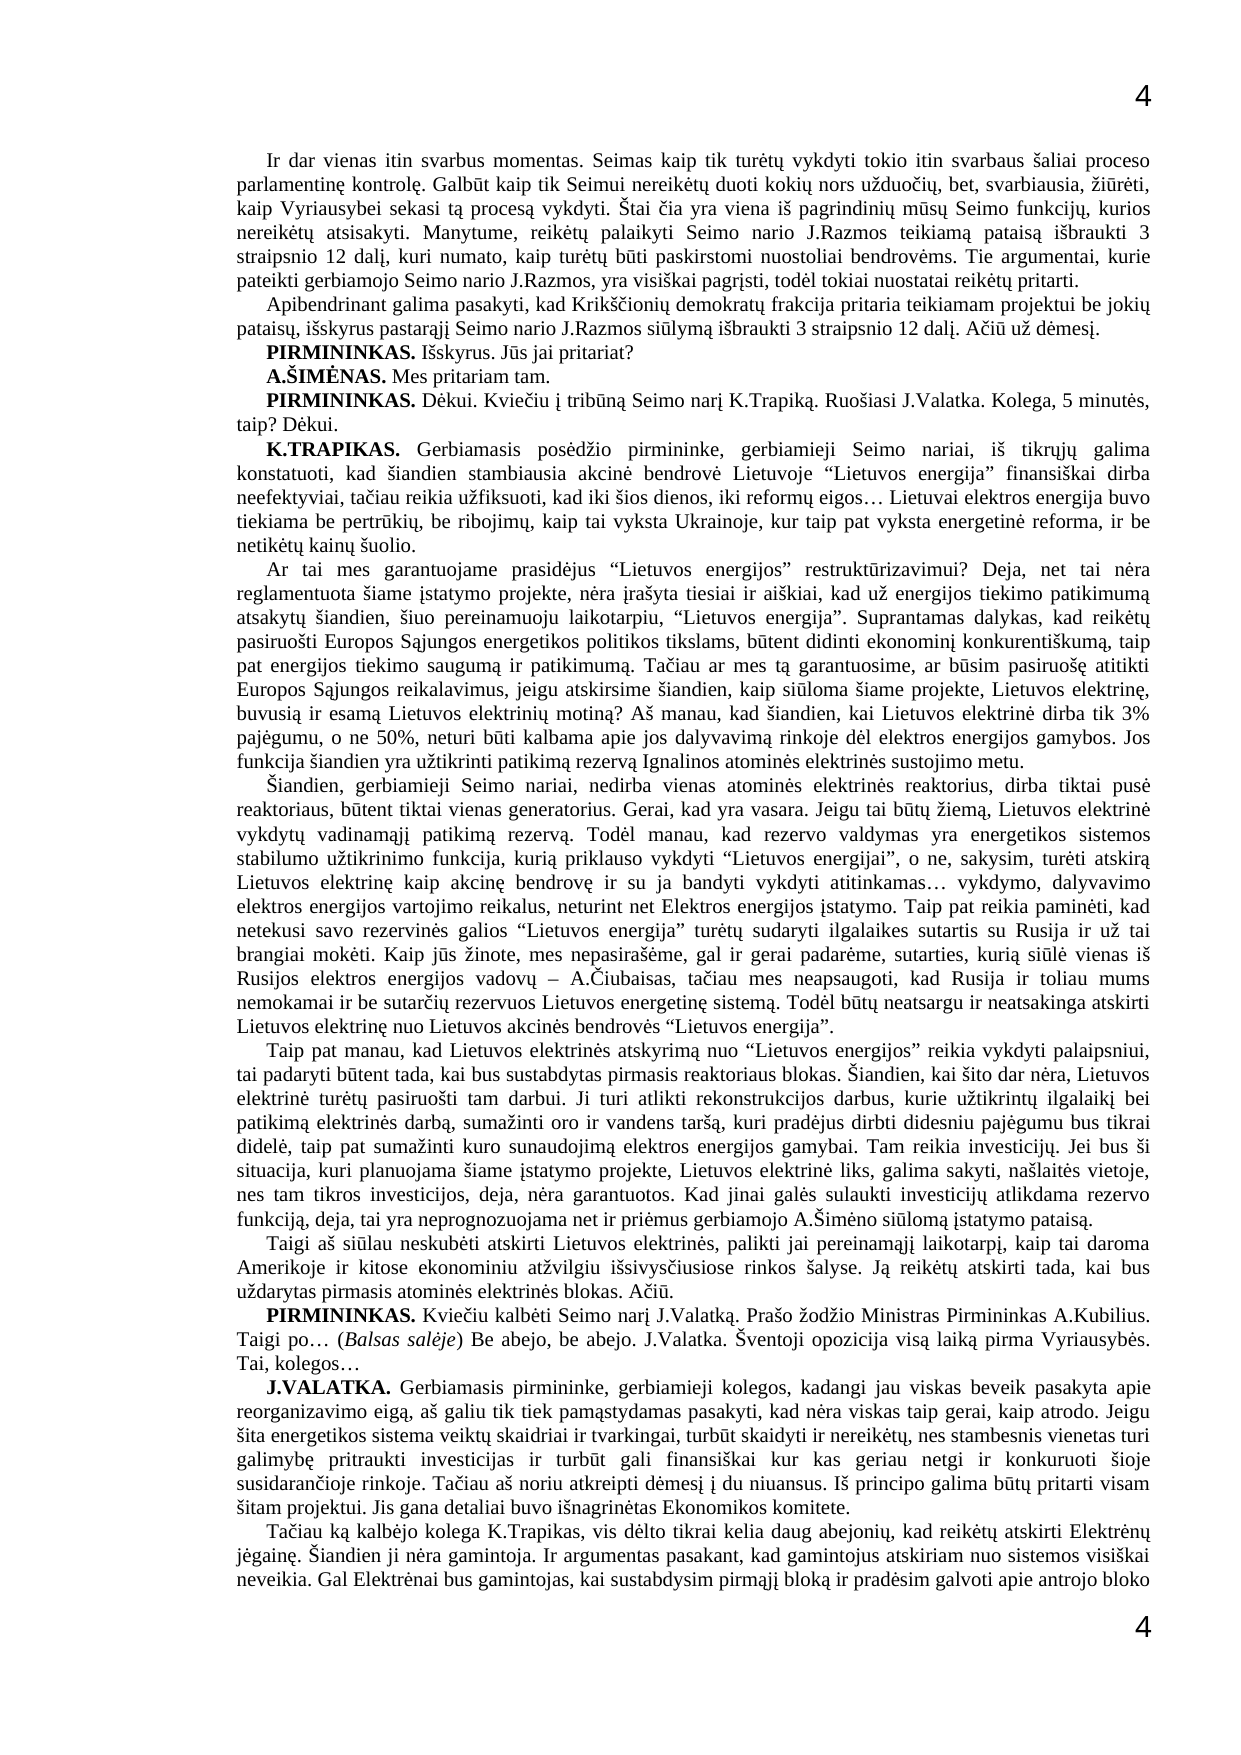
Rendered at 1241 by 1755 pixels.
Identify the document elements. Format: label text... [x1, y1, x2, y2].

text J.VALATKA. Gerbiamasis pirmininke, gerbiamieji kolegos, kadangi jau viskas beveik pasakyta apie reorganizavimo eigą, aš galiu tik tiek pamąstydamas pasakyti, kad nėra viskas taip gerai, kaip atrodo. Jeigu šita energetikos sistema veiktų skaidriai ir tvarkingai, turbūt skaidyti ir nereikėtų, nes stambesnis vienetas turi galimybę pritraukti investicijas ir turbūt gali finansiškai kur kas geriau netgi ir konkuruoti šioje susidarančioje rinkoje. Tačiau aš noriu atkreipti dėmesį į du niuansus. Iš principo galima būtų pritarti visam šitam projektui. Jis gana detaliai buvo išnagrinėtas Ekonomikos komitete. [236, 1375, 1152, 1519]
text Apibendrinant galima pasakyti, kad Krikščionių demokratų frakcija pritaria teikiamam projektui be jokių pataisų, išskyrus pastarąjį Seimo nario J.Razmos siūlymą išbraukti 3 straipsnio 12 dalį. Ačiū už dėmesį. [236, 292, 1152, 340]
text Taip pat manau, kad Lietuvos elektrinės atskyrimą nuo “Lietuvos energijos” reikia vykdyti palaipsniui, tai padaryti būtent tada, kai bus sustabdytas pirmasis reaktoriaus blokas. Šiandien, kai šito dar nėra, Lietuvos elektrinė turėtų pasiruošti tam darbui. Ji turi atlikti rekonstrukcijos darbus, kurie užtikrintų ilgalaikį bei patikimą elektrinės darbą, sumažinti oro ir vandens taršą, kuri pradėjus dirbti didesniu pajėgumu bus tikrai didelė, taip pat sumažinti kuro sunaudojimą elektros energijos gamybai. Tam reikia investicijų. Jei bus ši situacija, kuri planuojama šiame įstatymo projekte, Lietuvos elektrinė liks, galima sakyti, našlaitės vietoje, nes tam tikros investicijos, deja, nėra garantuotos. Kad jinai galės sulaukti investicijų atlikdama rezervo funkciją, deja, tai yra neprognozuojama net ir priėmus gerbiamojo A.Šimėno siūlomą įstatymo pataisą. [236, 1038, 1152, 1231]
text Ir dar vienas itin svarbus momentas. Seimas kaip tik turėtų vykdyti tokio itin svarbaus šaliai proceso parlamentinę kontrolę. Galbūt kaip tik Seimui nereikėtų duoti kokių nors užduočių, bet, svarbiausia, žiūrėti, kaip Vyriausybei sekasi tą procesą vykdyti. Štai čia yra viena iš pagrindinių mūsų Seimo funkcijų, kurios nereikėtų atsisakyti. Manytume, reikėtų palaikyti Seimo nario J.Razmos teikiamą pataisą išbraukti 3 straipsnio 12 dalį, kuri numato, kaip turėtų būti paskirstomi nuostoliai bendrovėms. Tie argumentai, kurie pateikti gerbiamojo Seimo nario J.Razmos, yra visiškai pagrįsti, todėl tokiai nuostatai reikėtų pritarti. [236, 148, 1152, 292]
text PIRMININKAS. Dėkui. Kviečiu į tribūną Seimo narį K.Trapiką. Ruošiasi J.Valatka. Kolega, 5 minutės, taip? Dėkui. [236, 388, 1152, 436]
text Šiandien, gerbiamieji Seimo nariai, nedirba vienas atominės elektrinės reaktorius, dirba tiktai pusė reaktoriaus, būtent tiktai vienas generatorius. Gerai, kad yra vasara. Jeigu tai būtų žiemą, Lietuvos elektrinė vykdytų vadinamąjį patikimą rezervą. Todėl manau, kad rezervo valdymas yra energetikos sistemos stabilumo užtikrinimo funkcija, kurią priklauso vykdyti “Lietuvos energijai”, o ne, sakysim, turėti atskirą Lietuvos elektrinę kaip akcinę bendrovę ir su ja bandyti vykdyti atitinkamas… vykdymo, dalyvavimo elektros energijos vartojimo reikalus, neturint net Elektros energijos įstatymo. Taip pat reikia paminėti, kad netekusi savo rezervinės galios “Lietuvos energija” turėtų sudaryti ilgalaikes sutartis su Rusija ir už tai brangiai mokėti. Kaip jūs žinote, mes nepasirašėme, gal ir gerai padarėme, sutarties, kurią siūlė vienas iš Rusijos elektros energijos vadovų – A.Čiubaisas, tačiau mes neapsaugoti, kad Rusija ir toliau mums nemokamai ir be sutarčių rezervuos Lietuvos energetinę sistemą. Todėl būtų neatsargu ir neatsakinga atskirti Lietuvos elektrinę nuo Lietuvos akcinės bendrovės “Lietuvos energija”. [236, 773, 1152, 1038]
text K.TRAPIKAS. Gerbiamasis posėdžio pirmininke, gerbiamieji Seimo nariai, iš tikrųjų galima konstatuoti, kad šiandien stambiausia akcinė bendrovė Lietuvoje “Lietuvos energija” finansiškai dirba neefektyviai, tačiau reikia užfiksuoti, kad iki šios dienos, iki reformų eigos… Lietuvai elektros energija buvo tiekiama be pertrūkių, be ribojimų, kaip tai vyksta Ukrainoje, kur taip pat vyksta energetinė reforma, ir be netikėtų kainų šuolio. [236, 436, 1152, 557]
text A.ŠIMĖNAS. Mes pritariam tam. [236, 364, 1152, 388]
text Taigi aš siūlau neskubėti atskirti Lietuvos elektrinės, palikti jai pereinamąjį laikotarpį, kaip tai daroma Amerikoje ir kitose ekonominiu atžvilgiu išsivysčiusiose rinkos šalyse. Ją reikėtų atskirti tada, kai bus uždarytas pirmasis atominės elektrinės blokas. Ačiū. [236, 1231, 1152, 1303]
text Ar tai mes garantuojame prasidėjus “Lietuvos energijos” restruktūrizavimui? Deja, net tai nėra reglamentuota šiame įstatymo projekte, nėra įrašyta tiesiai ir aiškiai, kad už energijos tiekimo patikimumą atsakytų šiandien, šiuo pereinamuoju laikotarpiu, “Lietuvos energija”. Suprantamas dalykas, kad reikėtų pasiruošti Europos Sąjungos energetikos politikos tikslams, būtent didinti ekonominį konkurentiškumą, taip pat energijos tiekimo saugumą ir patikimumą. Tačiau ar mes tą garantuosime, ar būsim pasiruošę atitikti Europos Sąjungos reikalavimus, jeigu atskirsime šiandien, kaip siūloma šiame projekte, Lietuvos elektrinę, buvusią ir esamą Lietuvos elektrinių motiną? Aš manau, kad šiandien, kai Lietuvos elektrinė dirba tik 3% pajėgumu, o ne 50%, neturi būti kalbama apie jos dalyvavimą rinkoje dėl elektros energijos gamybos. Jos funkcija šiandien yra užtikrinti patikimą rezervą Ignalinos atominės elektrinės sustojimo metu. [236, 557, 1152, 773]
text Tačiau ką kalbėjo kolega K.Trapikas, vis dėlto tikrai kelia daug abejonių, kad reikėtų atskirti Elektrėnų jėgainę. Šiandien ji nėra gamintoja. Ir argumentas pasakant, kad gamintojus atskiriam nuo sistemos visiškai neveikia. Gal Elektrėnai bus gamintojas, kai sustabdysim pirmąjį bloką ir pradėsim galvoti apie antrojo bloko [236, 1519, 1152, 1591]
text PIRMININKAS. Kviečiu kalbėti Seimo narį J.Valatką. Prašo žodžio Ministras Pirmininkas A.Kubilius. Taigi po… (Balsas salėje) Be abejo, be abejo. J.Valatka. Šventoji opozicija visą laiką pirma Vyriausybės. Tai, kolegos… [236, 1303, 1152, 1375]
text PIRMININKAS. Išskyrus. Jūs jai pritariat? [236, 340, 1152, 364]
